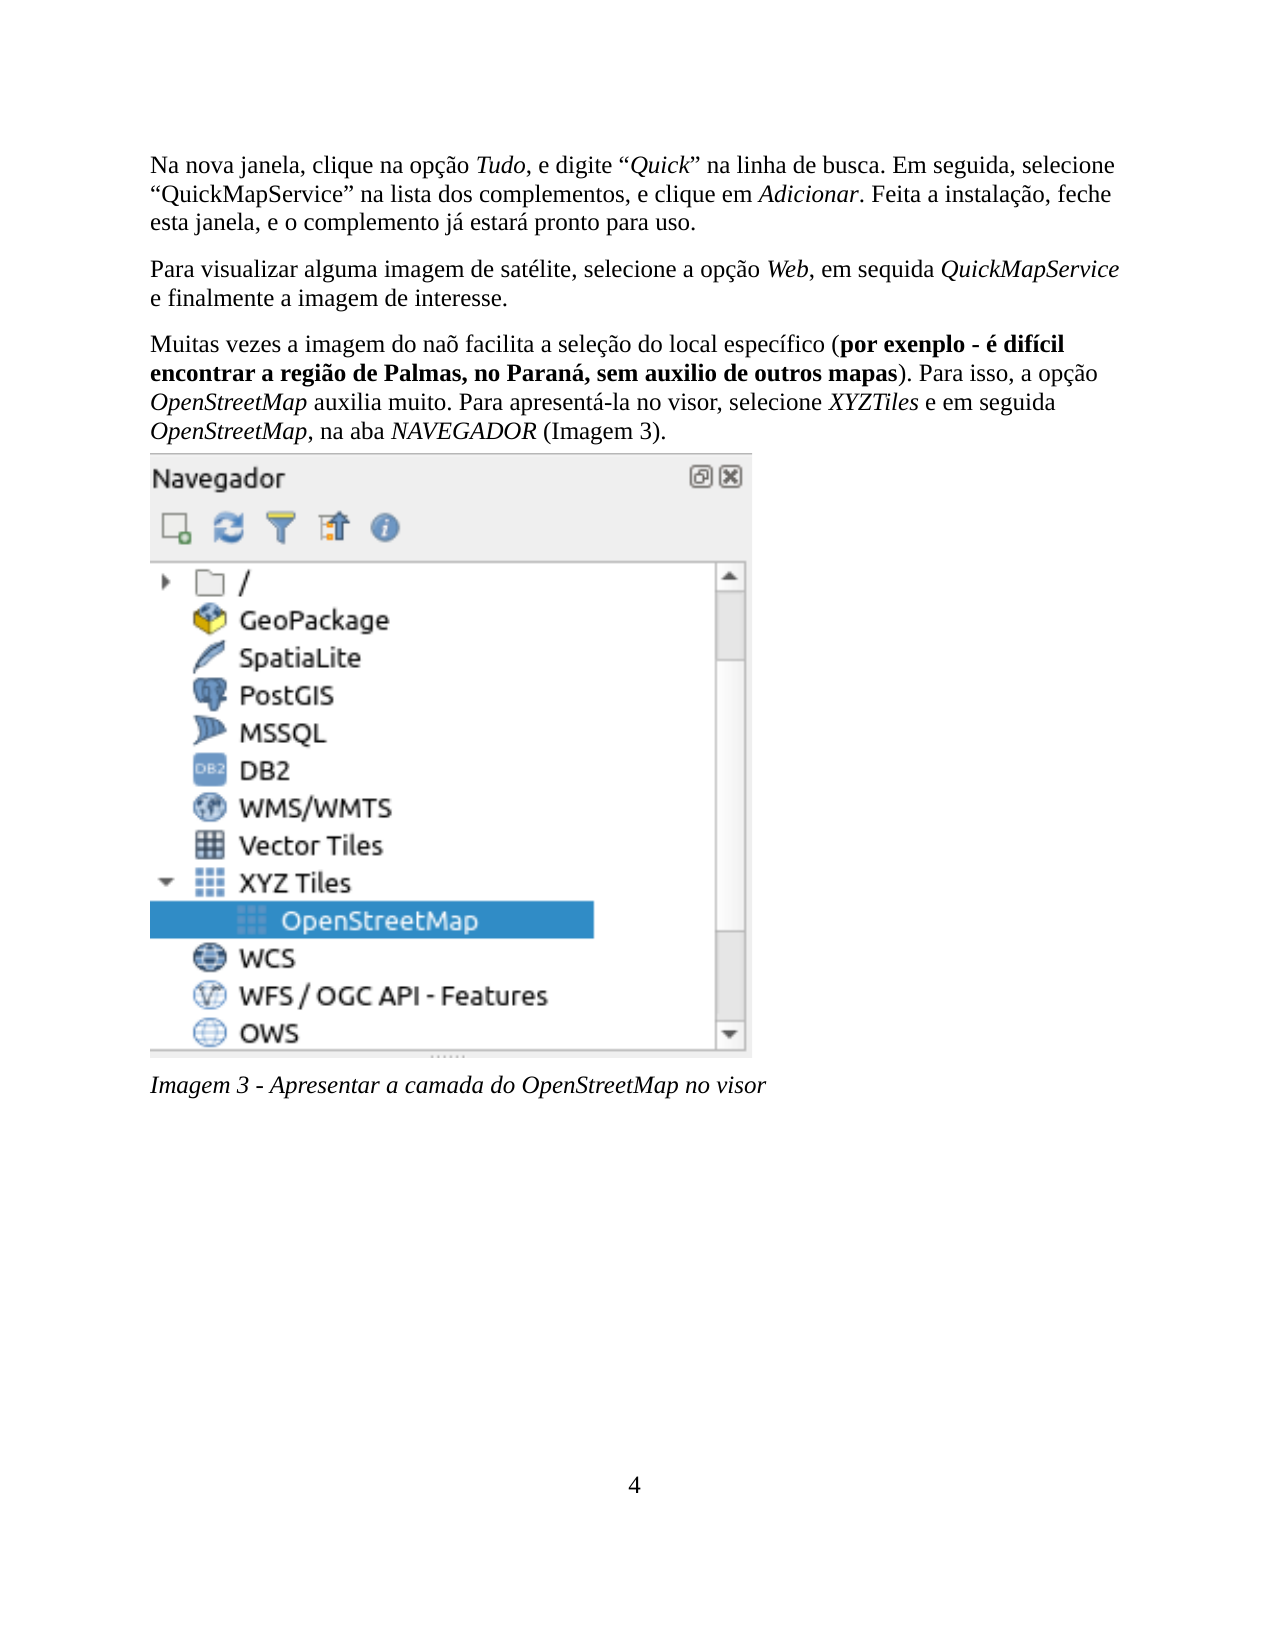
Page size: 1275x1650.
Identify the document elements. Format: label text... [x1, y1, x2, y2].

text Muitas vezes a imagem do naõ facilita a seleção do local específico (por exenplo - é difícil encontrar a região de Palmas, no Paraná, sem auxilio de outros mapas). Para isso, a opção OpenStreetMap auxilia muito. Para apresentá-la no visor, selecione XYZTiles e em seguida OpenStreetMap, na aba NAVEGADOR (Imagem 3). [150, 329, 1125, 444]
picture [150, 453, 753, 1058]
text Imagem 3 - Apresentar a camada do OpenStreetMap no visor [150, 1070, 1125, 1099]
text Na nova janela, clique na opção Tudo, e digite “Quick” na linha de busca. Em seguida, selecione “QuickMapService” na lista dos complementos, e clique em Adicionar. Feita a instalação, feche esta janela, e o complemento já estará pronto para uso. [150, 150, 1125, 236]
text Para visualizar alguma imagem de satélite, selecione a opção Web, em sequida QuickMapService e finalmente a imagem de interesse. [150, 254, 1125, 312]
